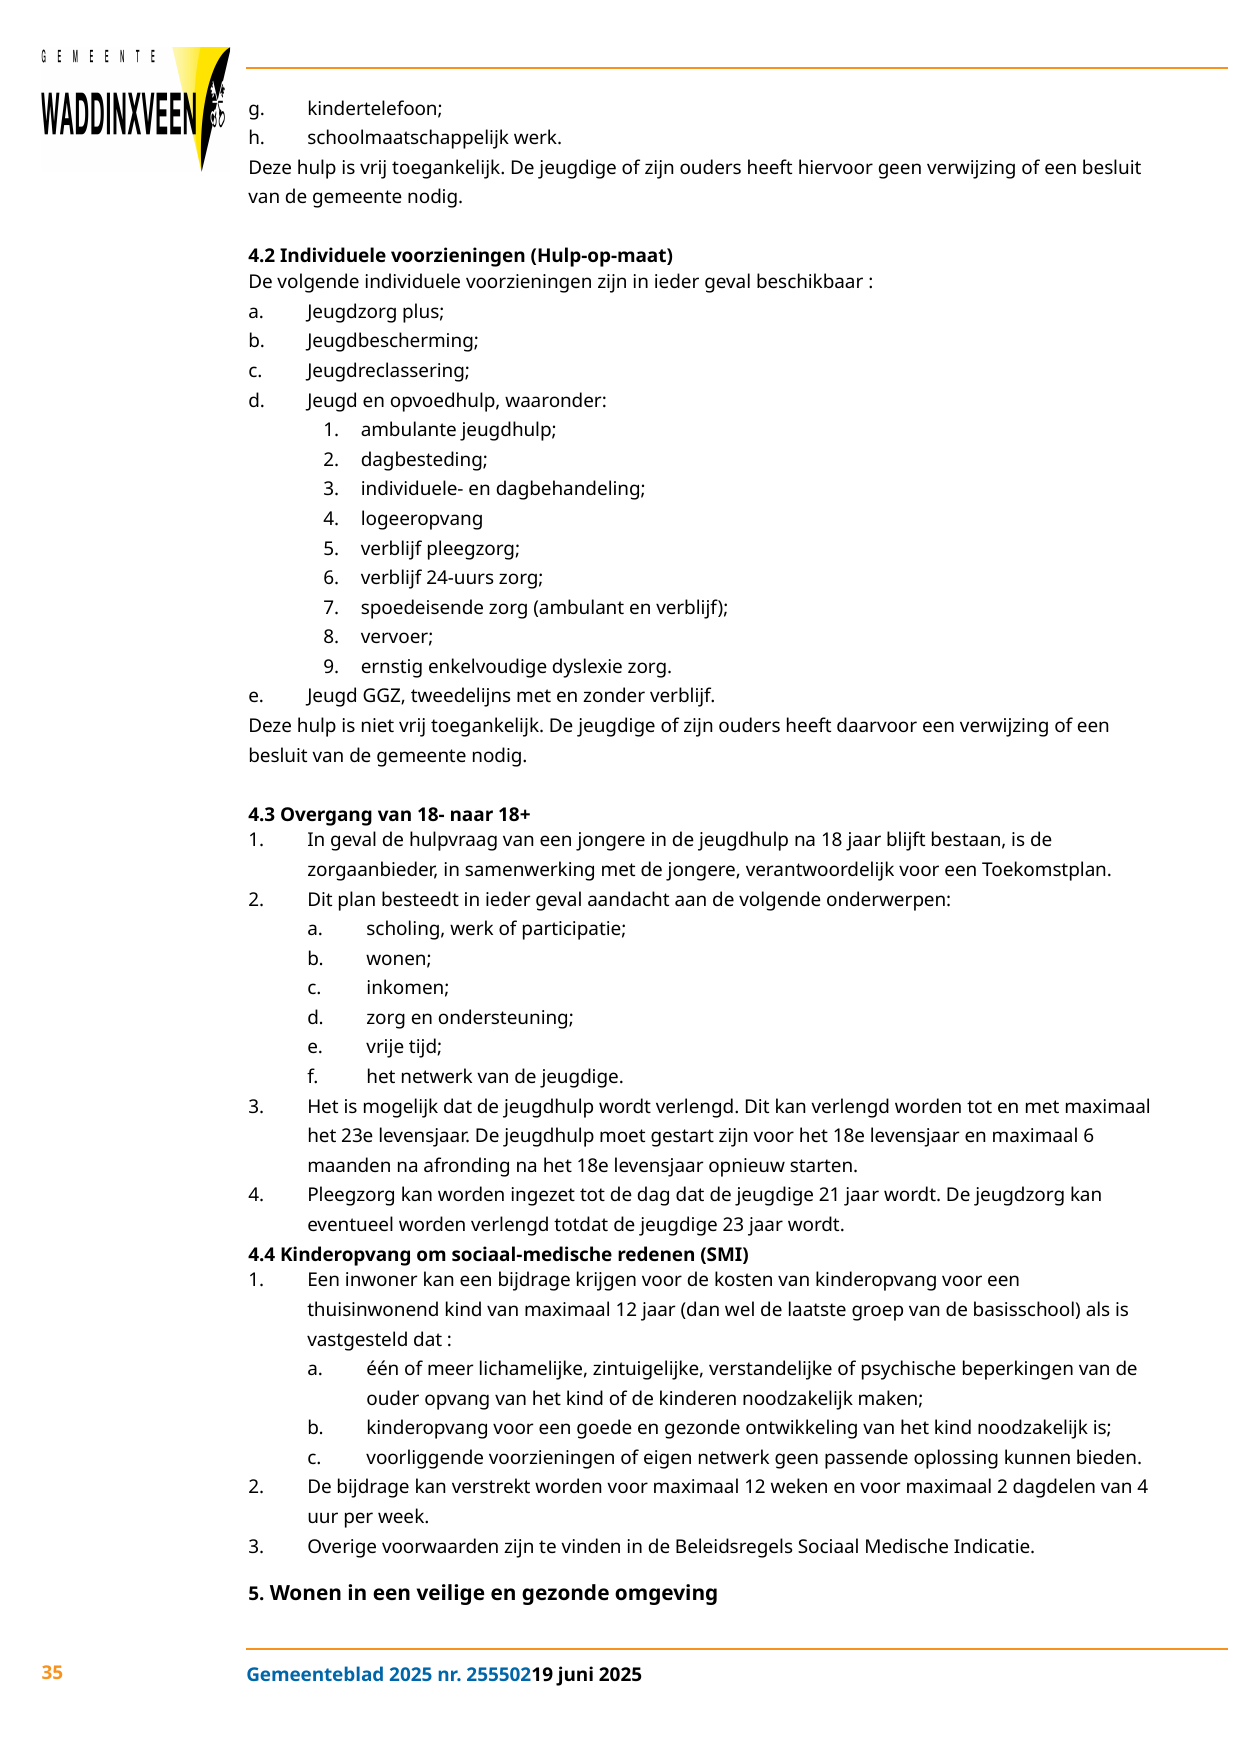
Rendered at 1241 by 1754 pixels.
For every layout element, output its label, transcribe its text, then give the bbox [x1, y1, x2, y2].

list verblijf pleegzorg; [323, 535, 1152, 560]
list Pleegzorg kan worden ingezet tot de dag dat de jeugdige 21 jaar wordt. De jeugdzorg kan eventueel worden verlengd totdat de jeugdige 23 jaar wordt. [248, 1182, 1152, 1237]
list één of meer lichamelijke, zintuigelijke, verstandelijke of psychische beperkingen van de ouder opvang van het kind of de kinderen noodzakelijk maken; [307, 1355, 1152, 1411]
text Deze hulp is vrij toegankelijk. De jeugdige of zijn ouders heeft hiervoor geen verwijzing of een besluit van de gemeente nodig. [248, 154, 1152, 209]
list Overige voorwaarden zijn te vinden in de Beleidsregels Sociaal Medische Indicatie. [248, 1533, 1152, 1558]
list Jeugd GGZ, tweedelijns met en zonder verblijf. [248, 683, 1152, 708]
list schoolmaatschappelijk werk. [248, 124, 1152, 150]
list zorg en ondersteuning; [307, 1004, 1152, 1030]
text 4.4 Kinderopvang om sociaal-medische redenen (SMI) [248, 1241, 1152, 1267]
text 4.3 Overgang van 18- naar 18+ [248, 801, 1152, 827]
list verblijf 24-uurs zorg; [323, 564, 1152, 590]
list scholing, werk of participatie; [307, 915, 1152, 941]
list Het is mogelijk dat de jeugdhulp wordt verlengd. Dit kan verlengd worden tot en met maximaal het 23e levensjaar. De jeugdhulp moet gestart zijn voor het 18e levensjaar en maximaal 6 maanden na afronding na het 18e levensjaar opnieuw starten. [248, 1093, 1152, 1178]
picture [41, 47, 231, 172]
list Jeugdreclassering; [248, 357, 1152, 383]
text 5. Wonen in een veilige en gezonde omgeving [248, 1578, 1152, 1607]
list vervoer; [323, 623, 1152, 649]
text De volgende individuele voorzieningen zijn in ieder geval beschikbaar : [248, 268, 1152, 294]
list vrije tijd; [307, 1034, 1152, 1059]
list inkomen; [307, 974, 1152, 1000]
list Jeugdzorg plus; [248, 298, 1152, 324]
list kindertelefoon; [248, 95, 1152, 121]
list Dit plan besteedt in ieder geval aandacht aan de volgende onderwerpen: [248, 886, 1152, 912]
list individuele- en dagbehandeling; [323, 476, 1152, 501]
list voorliggende voorzieningen of eigen netwerk geen passende oplossing kunnen bieden. [307, 1444, 1152, 1470]
list Jeugdbescherming; [248, 328, 1152, 353]
list In geval de hulpvraag van een jongere in de jeugdhulp na 18 jaar blijft bestaan, is de zorgaanbieder, in samenwerking met de jongere, verantwoordelijk voor een Toekomstplan. [248, 827, 1152, 882]
list kinderopvang voor een goede en gezonde ontwikkeling van het kind noodzakelijk is; [307, 1414, 1152, 1440]
list ambulante jeugdhulp; [323, 416, 1152, 442]
list Een inwoner kan een bijdrage krijgen voor de kosten van kinderopvang voor een thuisinwonend kind van maximaal 12 jaar (dan wel de laatste groep van de basisschool) als is vastgesteld dat : [248, 1267, 1152, 1351]
list ernstig enkelvoudige dyslexie zorg. [323, 653, 1152, 679]
list De bijdrage kan verstrekt worden voor maximaal 12 weken en voor maximaal 2 dagdelen van 4 uur per week. [248, 1474, 1152, 1529]
text Deze hulp is niet vrij toegankelijk. De jeugdige of zijn ouders heeft daarvoor een verwijzing of een besluit van de gemeente nodig. [248, 712, 1152, 767]
text 4.2 Individuele voorzieningen (Hulp-op-maat) [248, 243, 1152, 268]
list dagbesteding; [323, 446, 1152, 472]
list het netwerk van de jeugdige. [307, 1063, 1152, 1089]
list spoedeisende zorg (ambulant en verblijf); [323, 594, 1152, 619]
list logeeropvang [323, 505, 1152, 531]
list Jeugd en opvoedhulp, waaronder: [248, 387, 1152, 412]
list wonen; [307, 945, 1152, 971]
